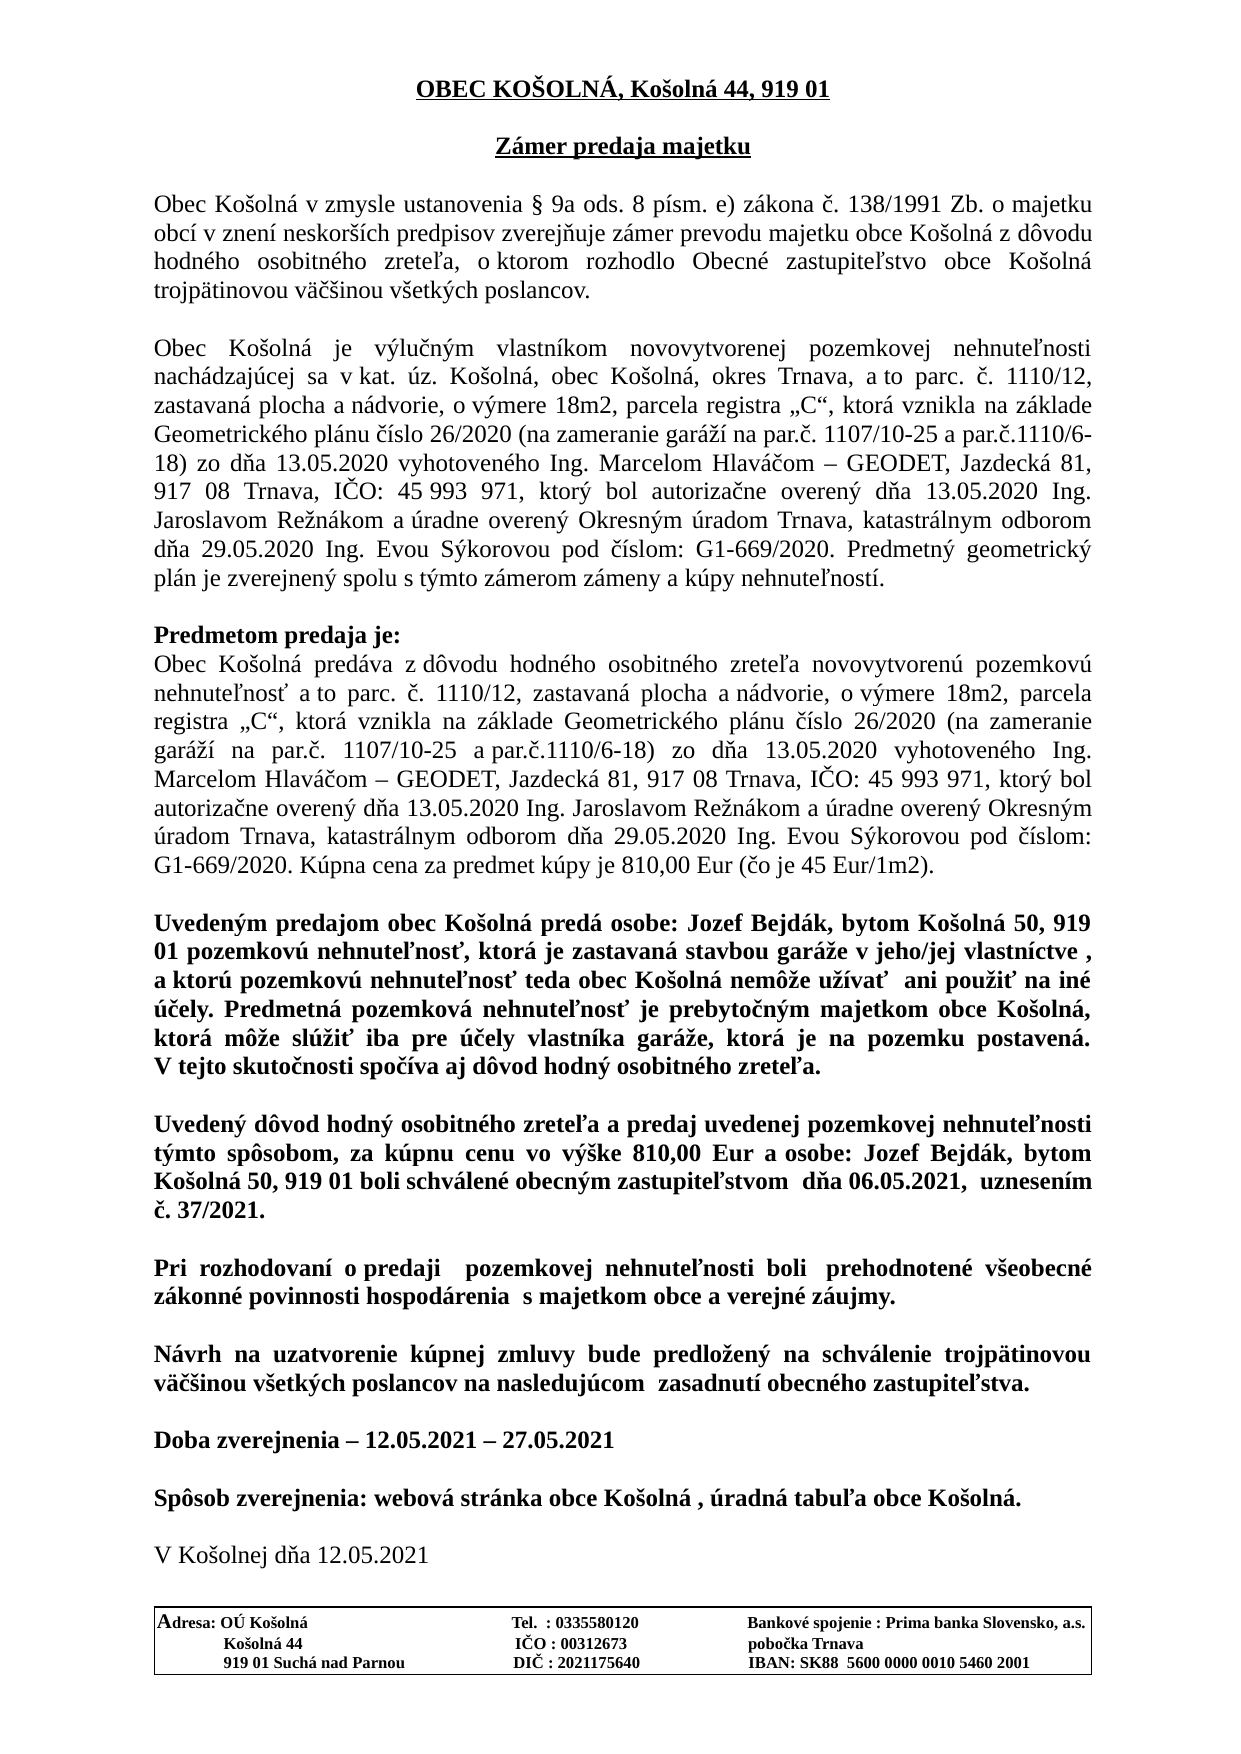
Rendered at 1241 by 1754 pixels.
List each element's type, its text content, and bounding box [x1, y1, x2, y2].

text Uvedeným predajom obec Košolná predá osobe: Jozef Bejdák, bytom Košolná 50, 919 01 pozemkovú nehnuteľnosť, ktorá je zastavaná stavbou garáže v jeho/jej vlastníctve , a ktorú pozemkovú nehnuteľnosť teda obec Košolná nemôže užívať ani použiť na iné účely. Predmetná pozemková nehnuteľnosť je prebytočným majetkom obce Košolná, ktorá môže slúžiť iba pre účely vlastníka garáže, ktorá je na pozemku postavená. V tejto skutočnosti spočíva aj dôvod hodný osobitného zreteľa. [153, 879, 1092, 1080]
text Návrh na uzatvorenie kúpnej zmluvy bude predložený na schválenie trojpätinovou väčšinou všetkých poslancov na nasledujúcom zasadnutí obecného zastupiteľstva. [153, 1339, 1092, 1396]
text Obec Košolná v zmysle ustanovenia § 9a ods. 8 písm. e) zákona č. 138/1991 Zb. o majetku obcí v znení neskorších predpisov zverejňuje zámer prevodu majetku obce Košolná z dôvodu hodného osobitného zreteľa, o ktorom rozhodlo Obecné zastupiteľstvo obce Košolná trojpätinovou väčšinou všetkých poslancov. [153, 189, 1092, 304]
text Spôsob zverejnenia: webová stránka obce Košolná , úradná tabuľa obce Košolná. [153, 1483, 1092, 1511]
text Doba zverejnenia – 12.05.2021 – 27.05.2021 [153, 1425, 1092, 1454]
text Obec Košolná predáva z dôvodu hodného osobitného zreteľa novovytvorenú pozemkovú nehnuteľnosť a to parc. č. 1110/12, zastavaná plocha a nádvorie, o výmere 18m2, parcela registra „C“, ktorá vznikla na základe Geometrického plánu číslo 26/2020 (na zameranie garáží na par.č. 1107/10-25 a par.č.1110/6-18) zo dňa 13.05.2020 vyhotoveného Ing. Marcelom Hlaváčom – GEODET, Jazdecká 81, 917 08 Trnava, IČO: 45 993 971, ktorý bol autorizačne overený dňa 13.05.2020 Ing. Jaroslavom Režnákom a úradne overený Okresným úradom Trnava, katastrálnym odborom dňa 29.05.2020 Ing. Evou Sýkorovou pod číslom: G1-669/2020. Kúpna cena za predmet kúpy je 810,00 Eur (čo je 45 Eur/1m2). [153, 649, 1092, 879]
text Uvedený dôvod hodný osobitného zreteľa a predaj uvedenej pozemkovej nehnuteľnosti týmto spôsobom, za kúpnu cenu vo výške 810,00 Eur a osobe: Jozef Bejdák, bytom Košolná 50, 919 01 boli schválené obecným zastupiteľstvom dňa 06.05.2021, uznesením č. 37/2021. [153, 1109, 1092, 1224]
text V Košolnej dňa 12.05.2021 [153, 1540, 1092, 1569]
text Obec Košolná je výlučným vlastníkom novovytvorenej pozemkovej nehnuteľnosti nachádzajúcej sa v kat. úz. Košolná, obec Košolná, okres Trnava, a to parc. č. 1110/12, zastavaná plocha a nádvorie, o výmere 18m2, parcela registra „C“, ktorá vznikla na základe Geometrického plánu číslo 26/2020 (na zameranie garáží na par.č. 1107/10-25 a par.č.1110/6-18) zo dňa 13.05.2020 vyhotoveného Ing. Marcelom Hlaváčom – GEODET, Jazdecká 81, 917 08 Trnava, IČO: 45 993 971, ktorý bol autorizačne overený dňa 13.05.2020 Ing. Jaroslavom Režnákom a úradne overený Okresným úradom Trnava, katastrálnym odborom dňa 29.05.2020 Ing. Evou Sýkorovou pod číslom: G1-669/2020. Predmetný geometrický plán je zverejnený spolu s týmto zámerom zámeny a kúpy nehnuteľností. [153, 333, 1092, 591]
text Predmetom predaja je: [153, 620, 1092, 649]
text Pri rozhodovaní o predaji pozemkovej nehnuteľnosti boli prehodnotené všeobecné zákonné povinnosti hospodárenia s majetkom obce a verejné záujmy. [153, 1253, 1092, 1310]
